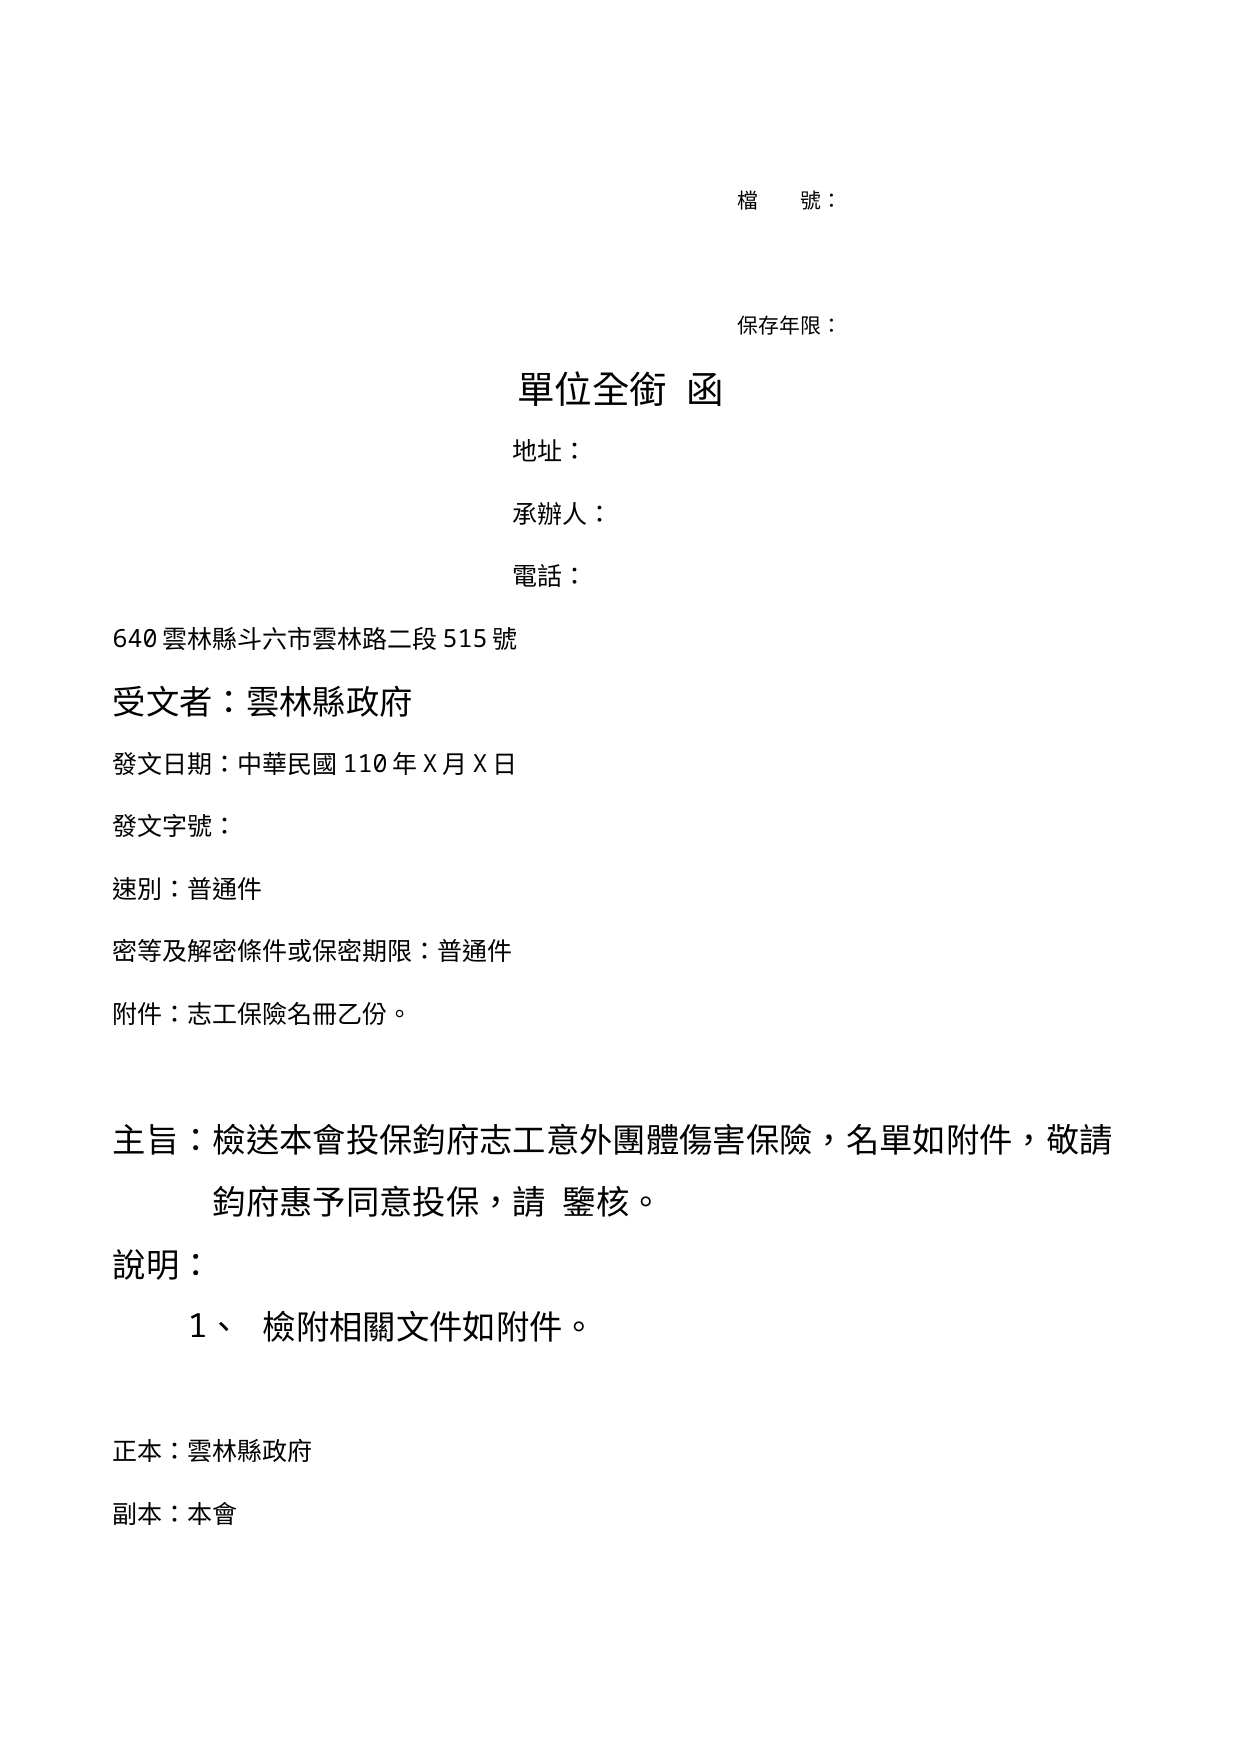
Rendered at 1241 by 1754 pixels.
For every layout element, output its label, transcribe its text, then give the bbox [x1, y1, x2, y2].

text 地址： [512, 408, 1128, 471]
text 640雲林縣斗六市雲林路二段515號 [112, 596, 1128, 658]
text 說明： [112, 1221, 1128, 1283]
text 電話： [512, 533, 1128, 596]
text 密等及解密條件或保密期限：普通件 [112, 908, 1128, 971]
text 檔 號： [737, 158, 1128, 221]
text 附件：志工保險名冊乙份。 [112, 971, 1128, 1033]
text 發文字號： [112, 783, 1128, 846]
text 承辦人： [512, 471, 1128, 533]
text 速別：普通件 [112, 846, 1128, 908]
text 副本：本會 [112, 1471, 1128, 1533]
list 檢附相關文件如附件。 [187, 1283, 1128, 1346]
text 單位全銜 函 [112, 346, 1128, 408]
text 受文者：雲林縣政府 [112, 658, 1128, 721]
text 正本：雲林縣政府 [112, 1408, 1128, 1471]
text 主旨：檢送本會投保鈞府志工意外團體傷害保險，名單如附件，敬請鈞府惠予同意投保，請 鑒核。 [112, 1096, 1128, 1221]
text 發文日期：中華民國110年X月X日 [112, 721, 1128, 783]
text 保存年限： [737, 283, 1128, 346]
